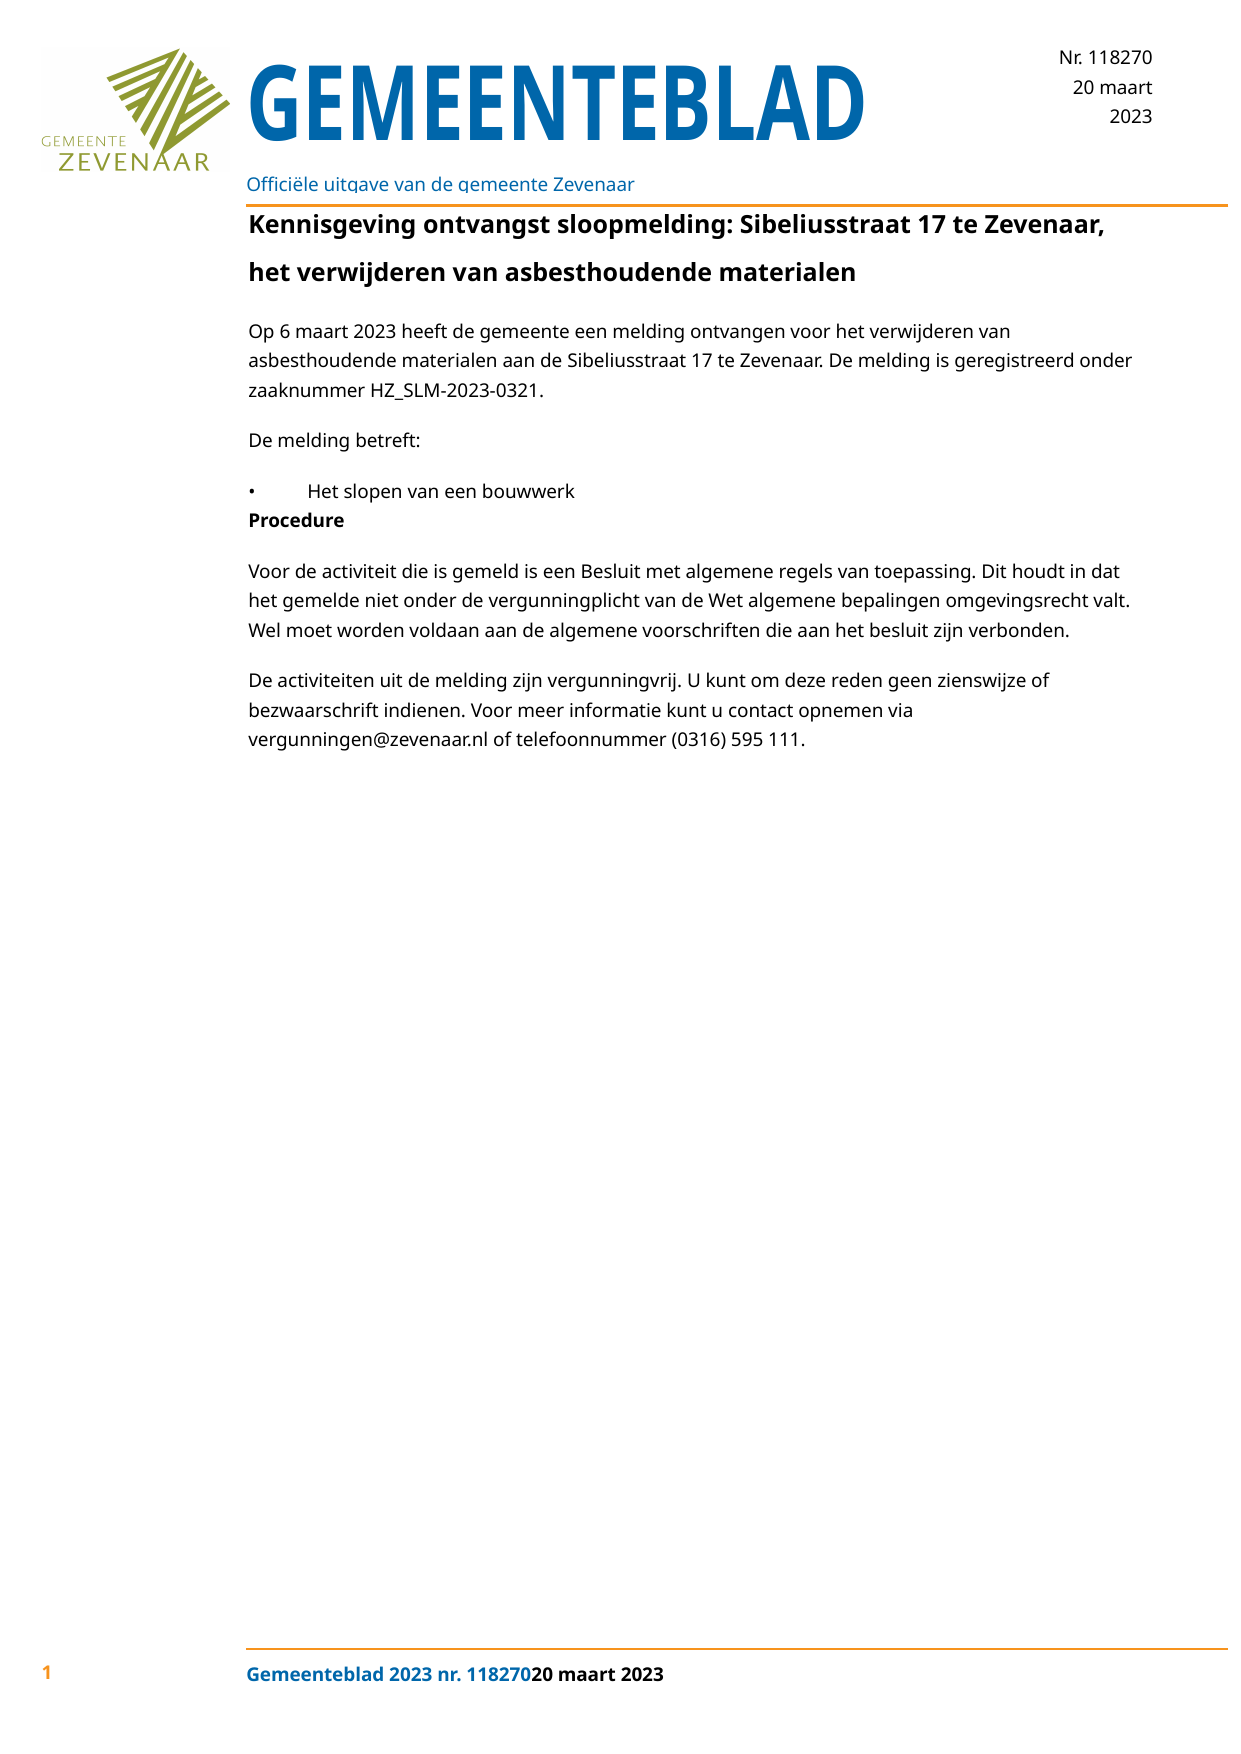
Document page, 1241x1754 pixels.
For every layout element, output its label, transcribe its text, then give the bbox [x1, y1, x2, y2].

text Procedure [248, 507, 1152, 533]
picture [41, 47, 231, 172]
text De activiteiten uit de melding zijn vergunningvrij. U kunt om deze reden geen zienswijze of bezwaarschrift indienen. Voor meer informatie kunt u contact opnemen via vergunningen@zevenaar.nl of telefoonnummer (0316) 595 111. [248, 667, 1152, 752]
text Kennisgeving ontvangst sloopmelding: Sibeliusstraat 17 te Zevenaar, het verwijderen van asbesthoudende materialen [248, 207, 1152, 288]
list Het slopen van een bouwwerk [248, 478, 1152, 504]
text Op 6 maart 2023 heeft de gemeente een melding ontvangen voor het verwijderen van asbesthoudende materialen aan de Sibeliusstraat 17 te Zevenaar. De melding is geregistreerd onder zaaknummer HZ_SLM-2023-0321. [248, 318, 1152, 403]
text Voor de activiteit die is gemeld is een Besluit met algemene regels van toepassing. Dit houdt in dat het gemelde niet onder de vergunningplicht van de Wet algemene bepalingen omgevingsrecht valt. Wel moet worden voldaan aan de algemene voorschriften die aan het besluit zijn verbonden. [248, 558, 1152, 643]
text De melding betreft: [248, 427, 1152, 453]
